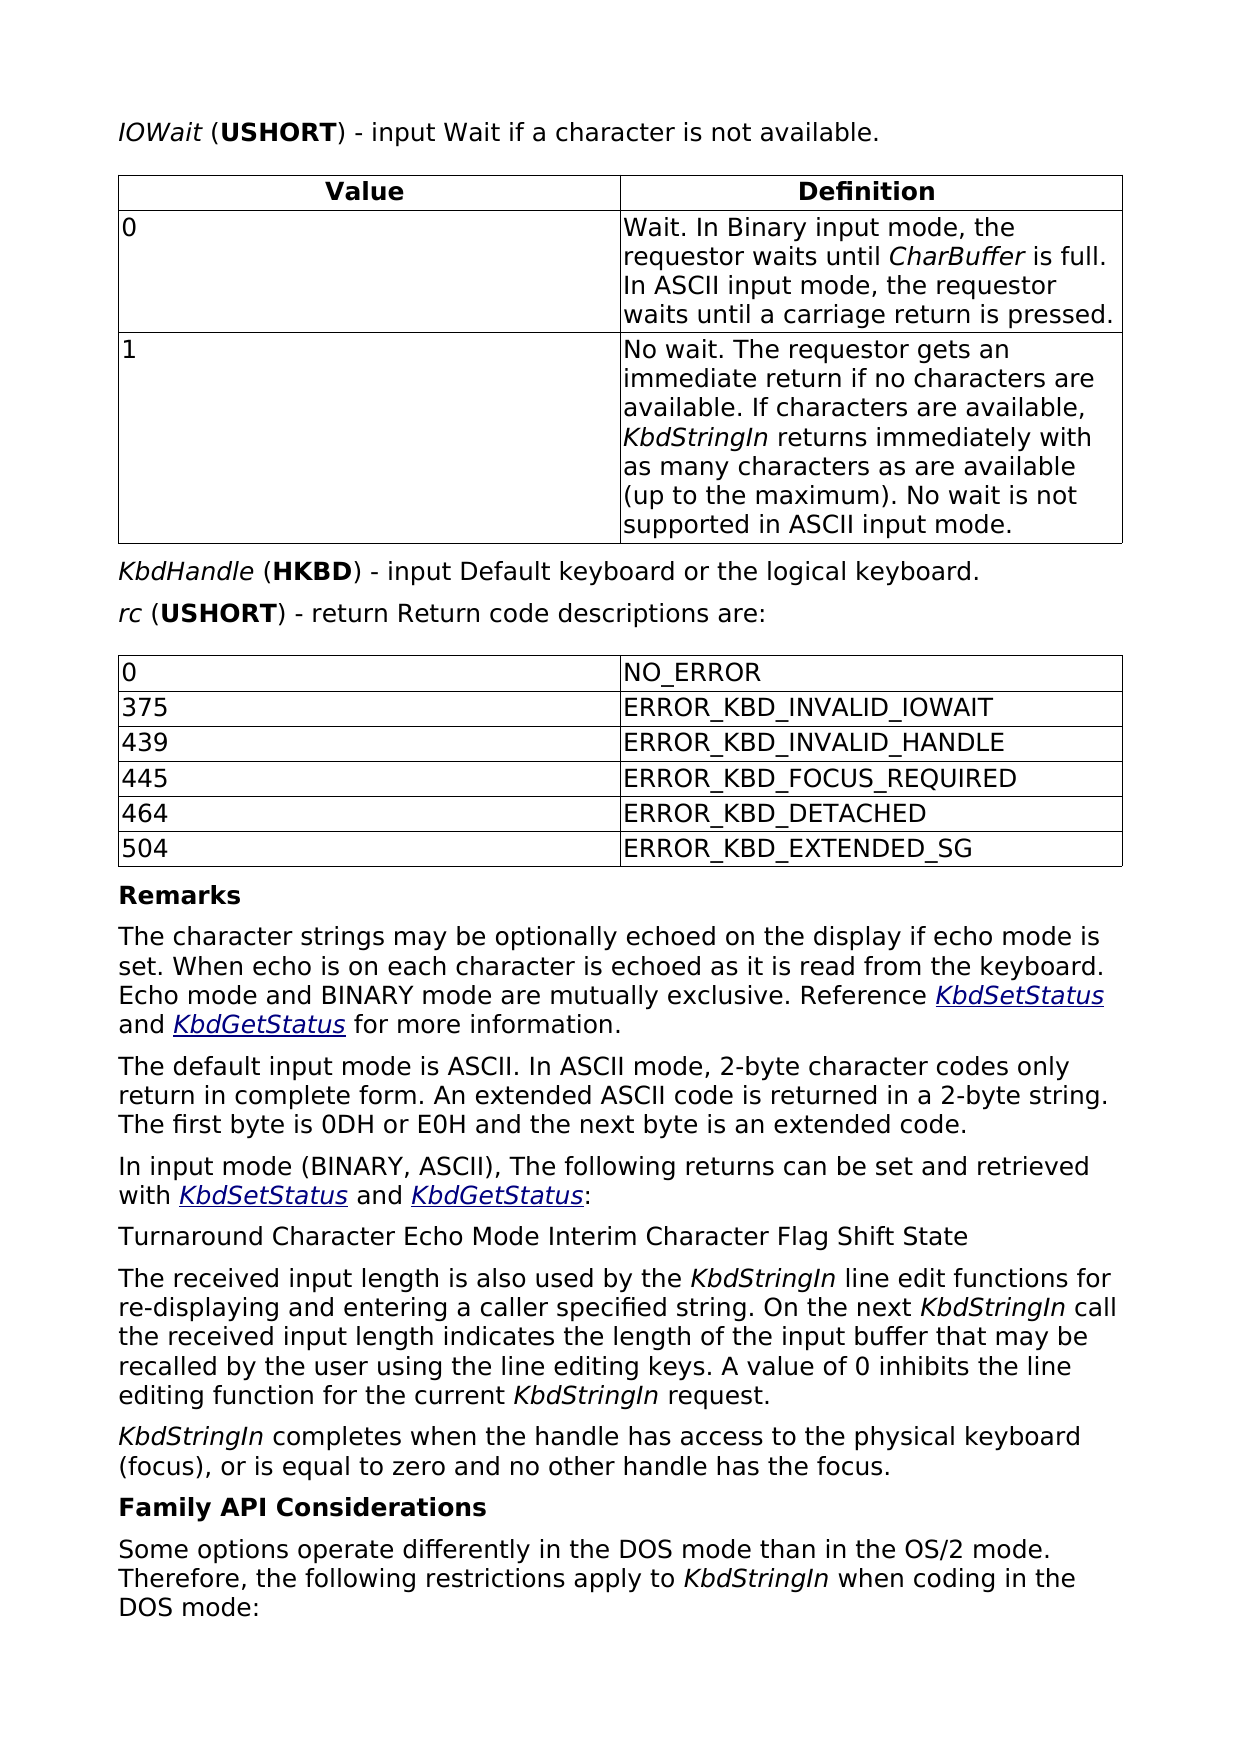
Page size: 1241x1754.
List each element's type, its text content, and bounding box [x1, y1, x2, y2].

table_cell 0 [119, 211, 620, 332]
table_cell ERROR_KBD_INVALID_HANDLE [621, 727, 1122, 761]
table_cell Wait. In Binary input mode, the requestor waits until CharBuffer is full. In ASCII input mode, the requestor waits until a carriage return is pressed. [621, 211, 1122, 332]
text The received input length is also used by the KbdStringIn line edit functions for re-displaying and entering a caller specified string. On the next KbdStringIn call the received input length indicates the length of the input buffer that may be recalled by the user using the line editing keys. A value of 0 inhibits the line editing function for the current KbdStringIn request. [118, 1264, 1122, 1410]
table_cell 375 [119, 692, 620, 726]
text KbdStringIn completes when the handle has access to the physical keyboard (focus), or is equal to zero and no other handle has the focus. [118, 1423, 1122, 1481]
table_header Value [119, 176, 620, 210]
table_header NO_ERROR [621, 656, 1122, 691]
text In input mode (BINARY, ASCII), The following returns can be set and retrieved with KbdSetStatus and KbdGetStatus: [118, 1152, 1122, 1210]
text Some options operate differently in the DOS mode than in the OS/2 mode. Therefore, the following restrictions apply to KbdStringIn when coding in the DOS mode: [118, 1535, 1122, 1623]
table_cell No wait. The requestor gets an immediate return if no characters are available. If characters are available, KbdStringIn returns immediately with as many characters as are available (up to the maximum). No wait is not supported in ASCII input mode. [621, 333, 1122, 542]
table_cell 464 [119, 797, 620, 831]
text Remarks [118, 881, 1122, 910]
text Family API Considerations [118, 1493, 1122, 1523]
table_cell ERROR_KBD_EXTENDED_SG [621, 832, 1122, 866]
text Turnaround Character Echo Mode Interim Character Flag Shift State [118, 1223, 1122, 1252]
table_cell ERROR_KBD_INVALID_IOWAIT [621, 692, 1122, 726]
table_cell ERROR_KBD_FOCUS_REQUIRED [621, 762, 1122, 796]
table_cell 439 [119, 727, 620, 761]
table_cell 445 [119, 762, 620, 796]
table_cell ERROR_KBD_DETACHED [621, 797, 1122, 831]
text The default input mode is ASCII. In ASCII mode, 2-byte character codes only return in complete form. An extended ASCII code is returned in a 2-byte string. The first byte is 0DH or E0H and the next byte is an extended code. [118, 1052, 1122, 1139]
table_header Definition [621, 176, 1122, 210]
table_cell 504 [119, 832, 620, 866]
text KbdHandle (HKBD) - input Default keyboard or the logical keyboard. [118, 557, 1122, 586]
table_header 0 [119, 656, 620, 691]
text The character strings may be optionally echoed on the display if echo mode is set. When echo is on each character is echoed as it is read from the keyboard. Echo mode and BINARY mode are mutually exclusive. Reference KbdSetStatus and KbdGetStatus for more information. [118, 923, 1122, 1039]
table_cell 1 [119, 333, 620, 542]
text rc (USHORT) - return Return code descriptions are: [118, 599, 1122, 628]
text IOWait (USHORT) - input Wait if a character is not available. [118, 118, 1122, 147]
